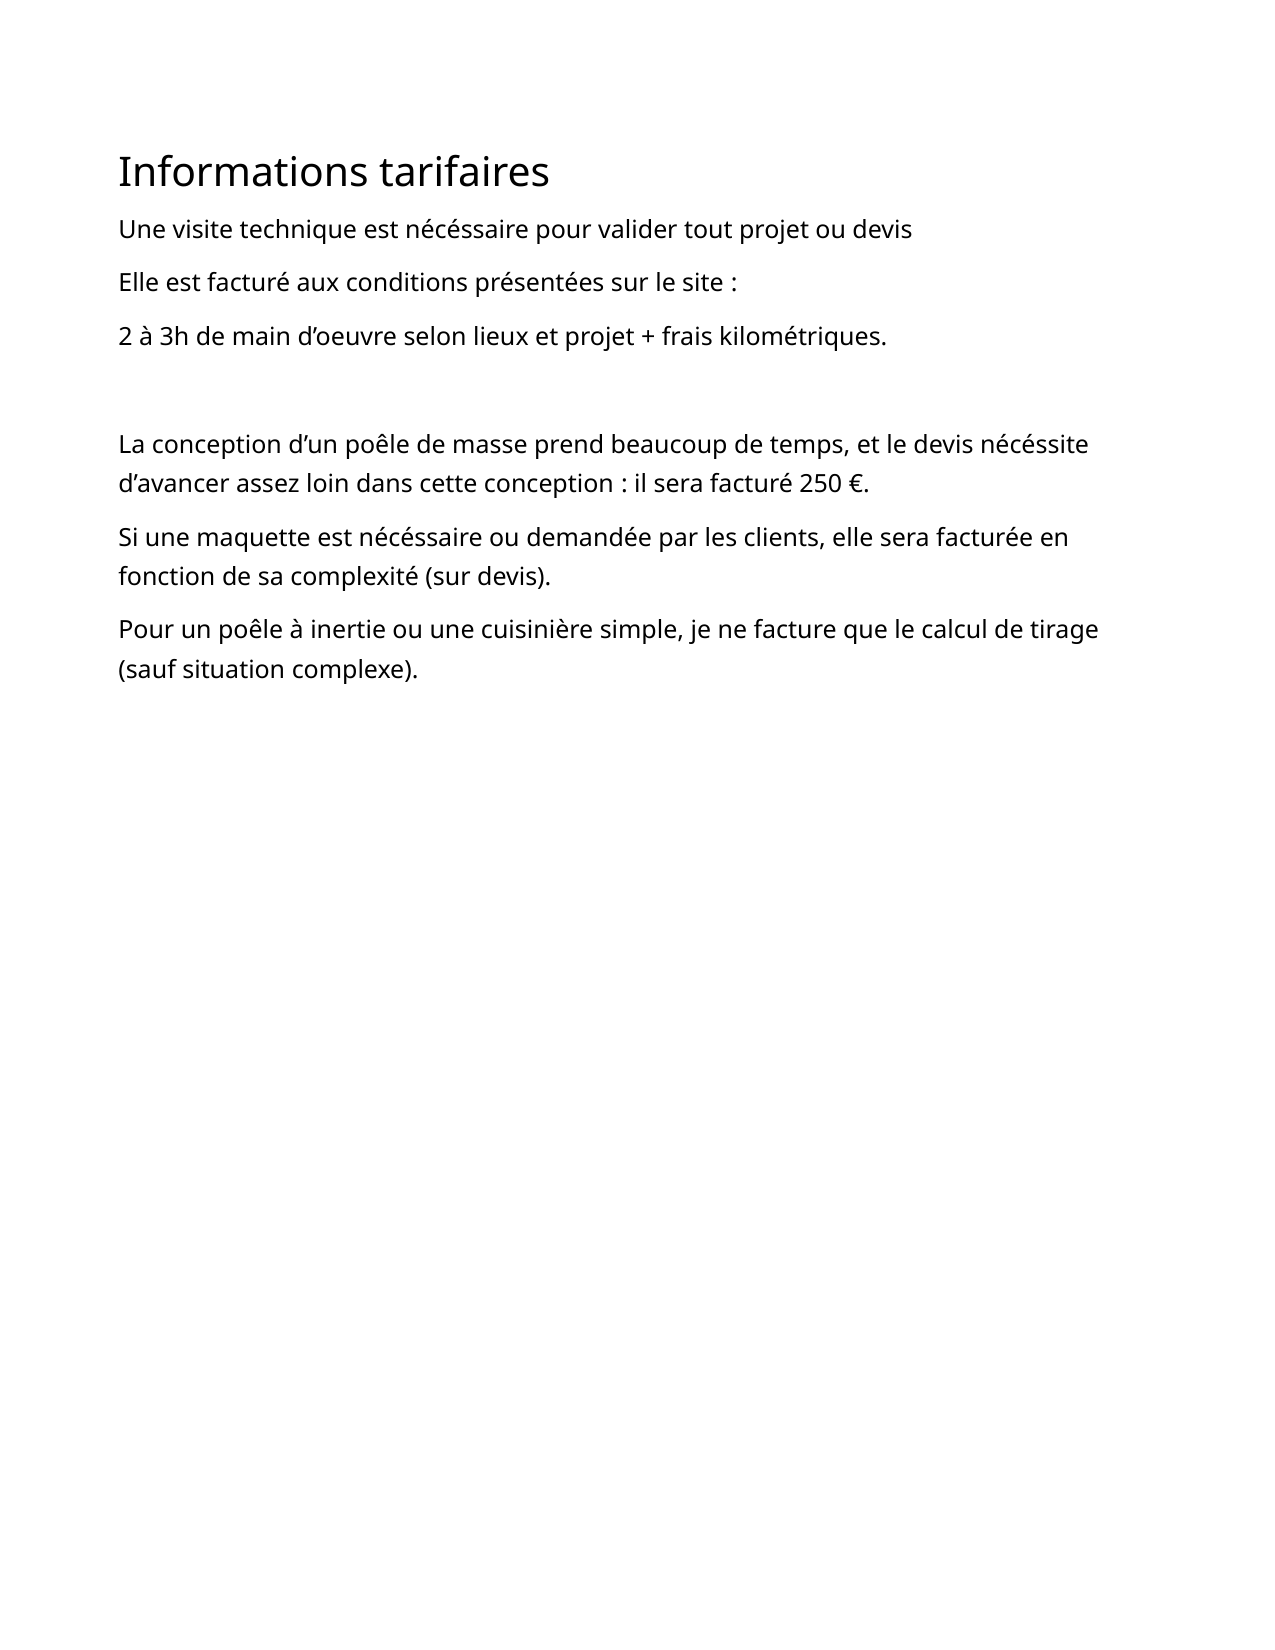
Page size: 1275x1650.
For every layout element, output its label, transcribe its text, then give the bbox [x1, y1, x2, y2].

text La conception d’un poêle de masse prend beaucoup de temps, et le devis nécéssite d’avancer assez loin dans cette conception : il sera facturé 250 €. [118, 426, 1157, 499]
subtitle Informations tarifaires [118, 143, 1157, 199]
text Une visite technique est nécéssaire pour valider tout projet ou devis [118, 211, 1157, 245]
text 2 à 3h de main d’oeuvre selon lieux et projet + frais kilométriques. [118, 319, 1157, 353]
text Si une maquette est nécéssaire ou demandée par les clients, elle sera facturée en fonction de sa complexité (sur devis). [118, 519, 1157, 592]
text Elle est facturé aux conditions présentées sur le site : [118, 265, 1157, 299]
text Pour un poêle à inertie ou une cuisinière simple, je ne facture que le calcul de tirage (sauf situation complexe). [118, 612, 1157, 685]
